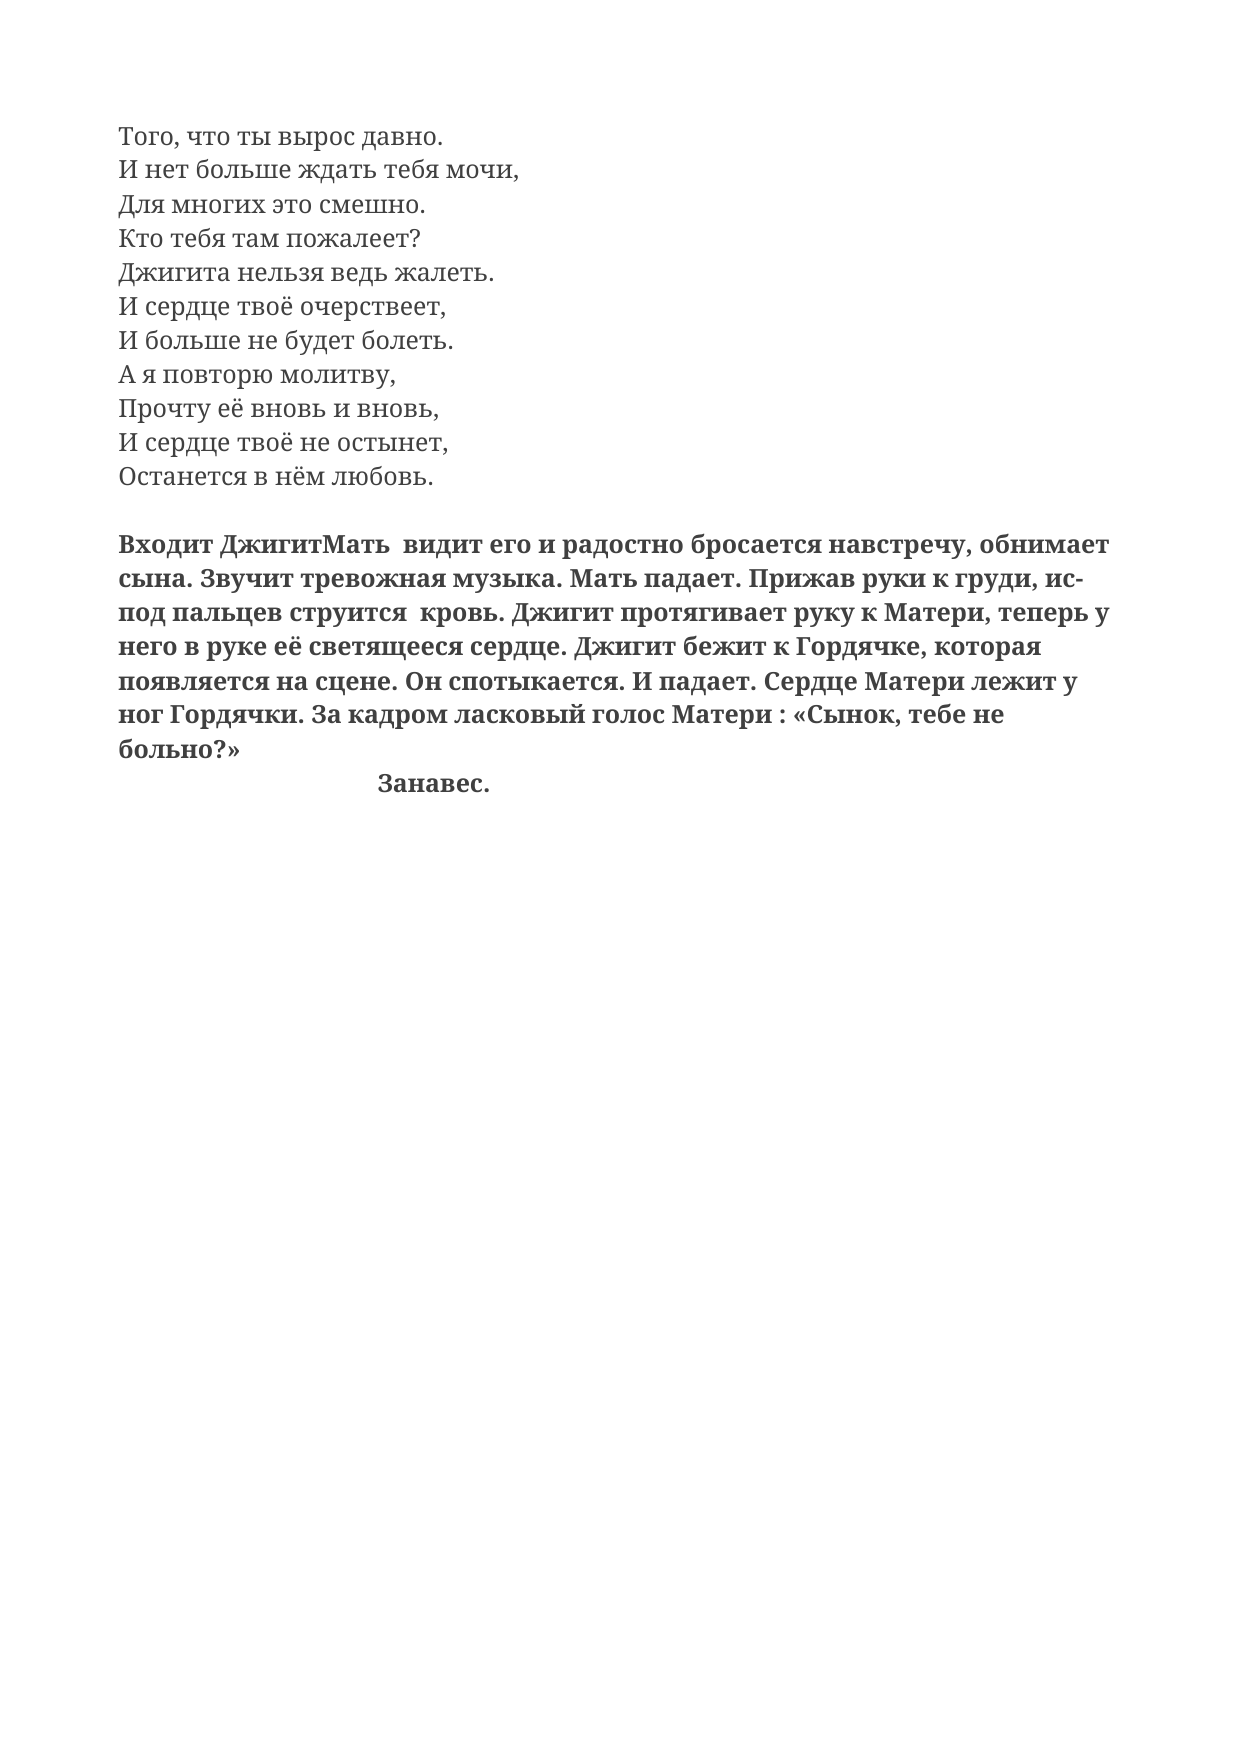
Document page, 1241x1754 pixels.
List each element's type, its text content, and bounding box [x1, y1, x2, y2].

text Входит ДжигитМать видит его и радостно бросается навстречу, обнимает сына. Звучит тревожная музыка. Мать падает. Прижав руки к груди, ис-под пальцев струится кровь. Джигит протягивает руку к Матери, теперь у него в руке её светящееся сердце. Джигит бежит к Гордячке, которая появляется на сцене. Он спотыкается. И падает. Сердце Матери лежит у ног Гордячки. За кадром ласковый голос Матери : «Сынок, тебе не больно?» [118, 527, 1122, 765]
text Занавес. [118, 765, 1122, 833]
text Того, что ты вырос давно. И нет больше ждать тебя мочи, Для многих это смешно. Кто тебя там пожалеет? Джигита нельзя ведь жалеть. И сердце твоё очерствеет, И больше не будет болеть. А я повторю молитву, Прочту её вновь и вновь, И сердце твоё не остынет, Останется в нём любовь. [118, 118, 1122, 493]
